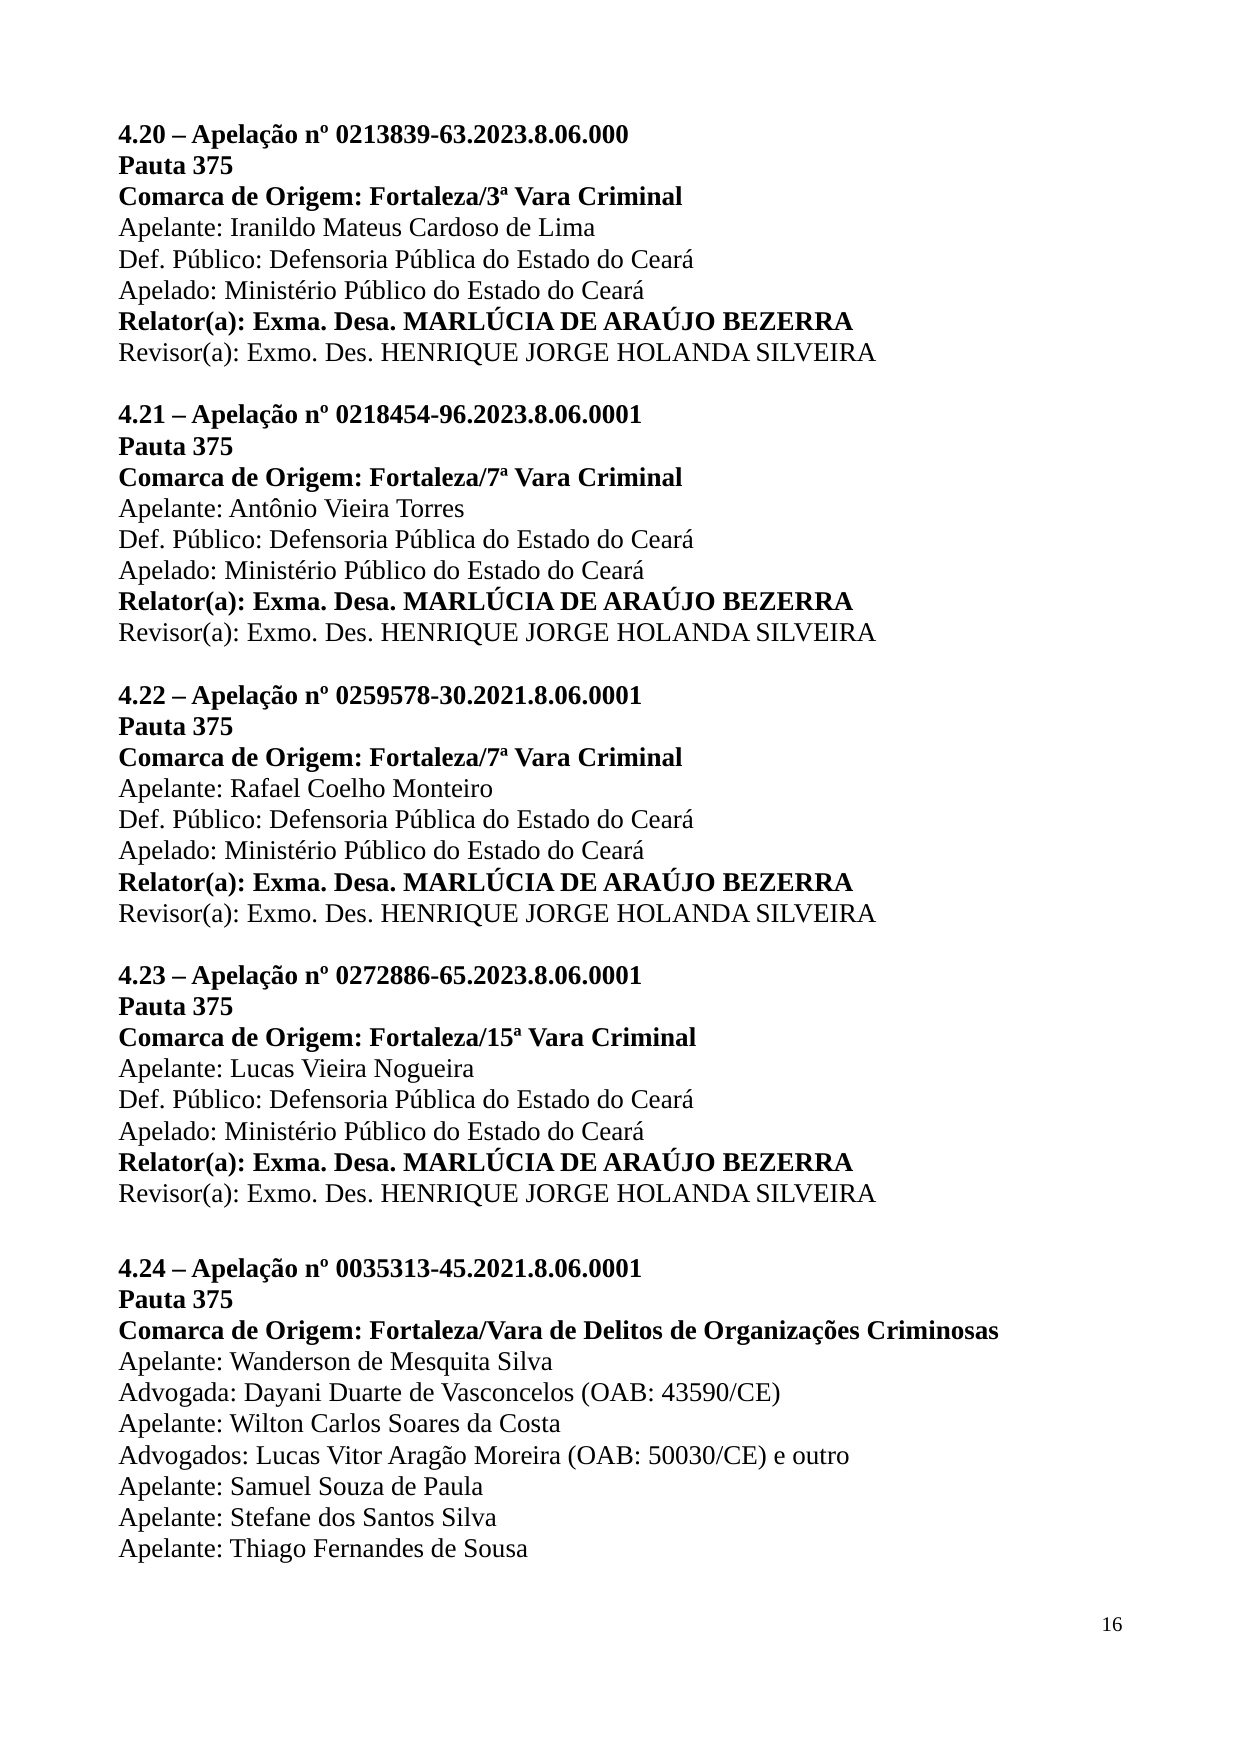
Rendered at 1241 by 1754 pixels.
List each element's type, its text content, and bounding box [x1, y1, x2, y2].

text 4.24 – Apelação nº 0035313-45.2021.8.06.0001 [118, 1252, 1122, 1283]
text Revisor(a): Exmo. Des. HENRIQUE JORGE HOLANDA SILVEIRA [118, 336, 1122, 367]
text Pauta 375 [118, 710, 1122, 741]
text Relator(a): Exma. Desa. MARLÚCIA DE ARAÚJO BEZERRA [118, 305, 1122, 336]
text Apelado: Ministério Público do Estado do Ceará [118, 1115, 1122, 1146]
text Apelante: Wanderson de Mesquita Silva [118, 1345, 1122, 1376]
text Apelado: Ministério Público do Estado do Ceará [118, 554, 1122, 585]
text Apelante: Wilton Carlos Soares da Costa [118, 1408, 1122, 1439]
table_header [368, 1209, 597, 1251]
text Comarca de Origem: Fortaleza/7ª Vara Criminal [118, 741, 1122, 772]
text Comarca de Origem: Fortaleza/3ª Vara Criminal [118, 180, 1122, 212]
text Apelante: Lucas Vieira Nogueira [118, 1052, 1122, 1084]
text Pauta 375 [118, 429, 1122, 461]
text Def. Público: Defensoria Pública do Estado do Ceará [118, 523, 1122, 554]
text Def. Público: Defensoria Pública do Estado do Ceará [118, 803, 1122, 834]
table_header [117, 1209, 367, 1251]
text Apelante: Antônio Vieira Torres [118, 492, 1122, 523]
text Advogados: Lucas Vitor Aragão Moreira (OAB: 50030/CE) e outro [118, 1439, 1122, 1470]
text Apelado: Ministério Público do Estado do Ceará [118, 834, 1122, 866]
text 4.23 – Apelação nº 0272886-65.2023.8.06.0001 [118, 959, 1122, 990]
text 4.22 – Apelação nº 0259578-30.2021.8.06.0001 [118, 679, 1122, 710]
text Revisor(a): Exmo. Des. HENRIQUE JORGE HOLANDA SILVEIRA [118, 897, 1122, 928]
text Pauta 375 [118, 990, 1122, 1021]
text Comarca de Origem: Fortaleza/15ª Vara Criminal [118, 1021, 1122, 1052]
text Relator(a): Exma. Desa. MARLÚCIA DE ARAÚJO BEZERRA [118, 585, 1122, 616]
text 4.20 – Apelação nº 0213839-63.2023.8.06.000 [118, 118, 1122, 149]
text Apelante: Samuel Souza de Paula [118, 1470, 1122, 1501]
text Comarca de Origem: Fortaleza/7ª Vara Criminal [118, 461, 1122, 492]
text Apelante: Rafael Coelho Monteiro [118, 772, 1122, 803]
text 4.21 – Apelação nº 0218454-96.2023.8.06.0001 [118, 398, 1122, 429]
text Def. Público: Defensoria Pública do Estado do Ceará [118, 1084, 1122, 1115]
text Relator(a): Exma. Desa. MARLÚCIA DE ARAÚJO BEZERRA [118, 866, 1122, 897]
text Apelante: Iranildo Mateus Cardoso de Lima [118, 212, 1122, 243]
text Apelado: Ministério Público do Estado do Ceará [118, 274, 1122, 305]
text Apelante: Stefane dos Santos Silva [118, 1501, 1122, 1532]
text Pauta 375 [118, 1283, 1122, 1314]
text Revisor(a): Exmo. Des. HENRIQUE JORGE HOLANDA SILVEIRA [118, 1177, 1122, 1208]
text Comarca de Origem: Fortaleza/Vara de Delitos de Organizações Criminosas [118, 1314, 1122, 1345]
table_header [807, 1209, 1121, 1251]
text Advogada: Dayani Duarte de Vasconcelos (OAB: 43590/CE) [118, 1376, 1122, 1408]
text Revisor(a): Exmo. Des. HENRIQUE JORGE HOLANDA SILVEIRA [118, 616, 1122, 648]
text Apelante: Thiago Fernandes de Sousa [118, 1532, 1122, 1563]
text Pauta 375 [118, 149, 1122, 180]
table_header [598, 1209, 806, 1251]
text Def. Público: Defensoria Pública do Estado do Ceará [118, 243, 1122, 274]
text Relator(a): Exma. Desa. MARLÚCIA DE ARAÚJO BEZERRA [118, 1146, 1122, 1177]
